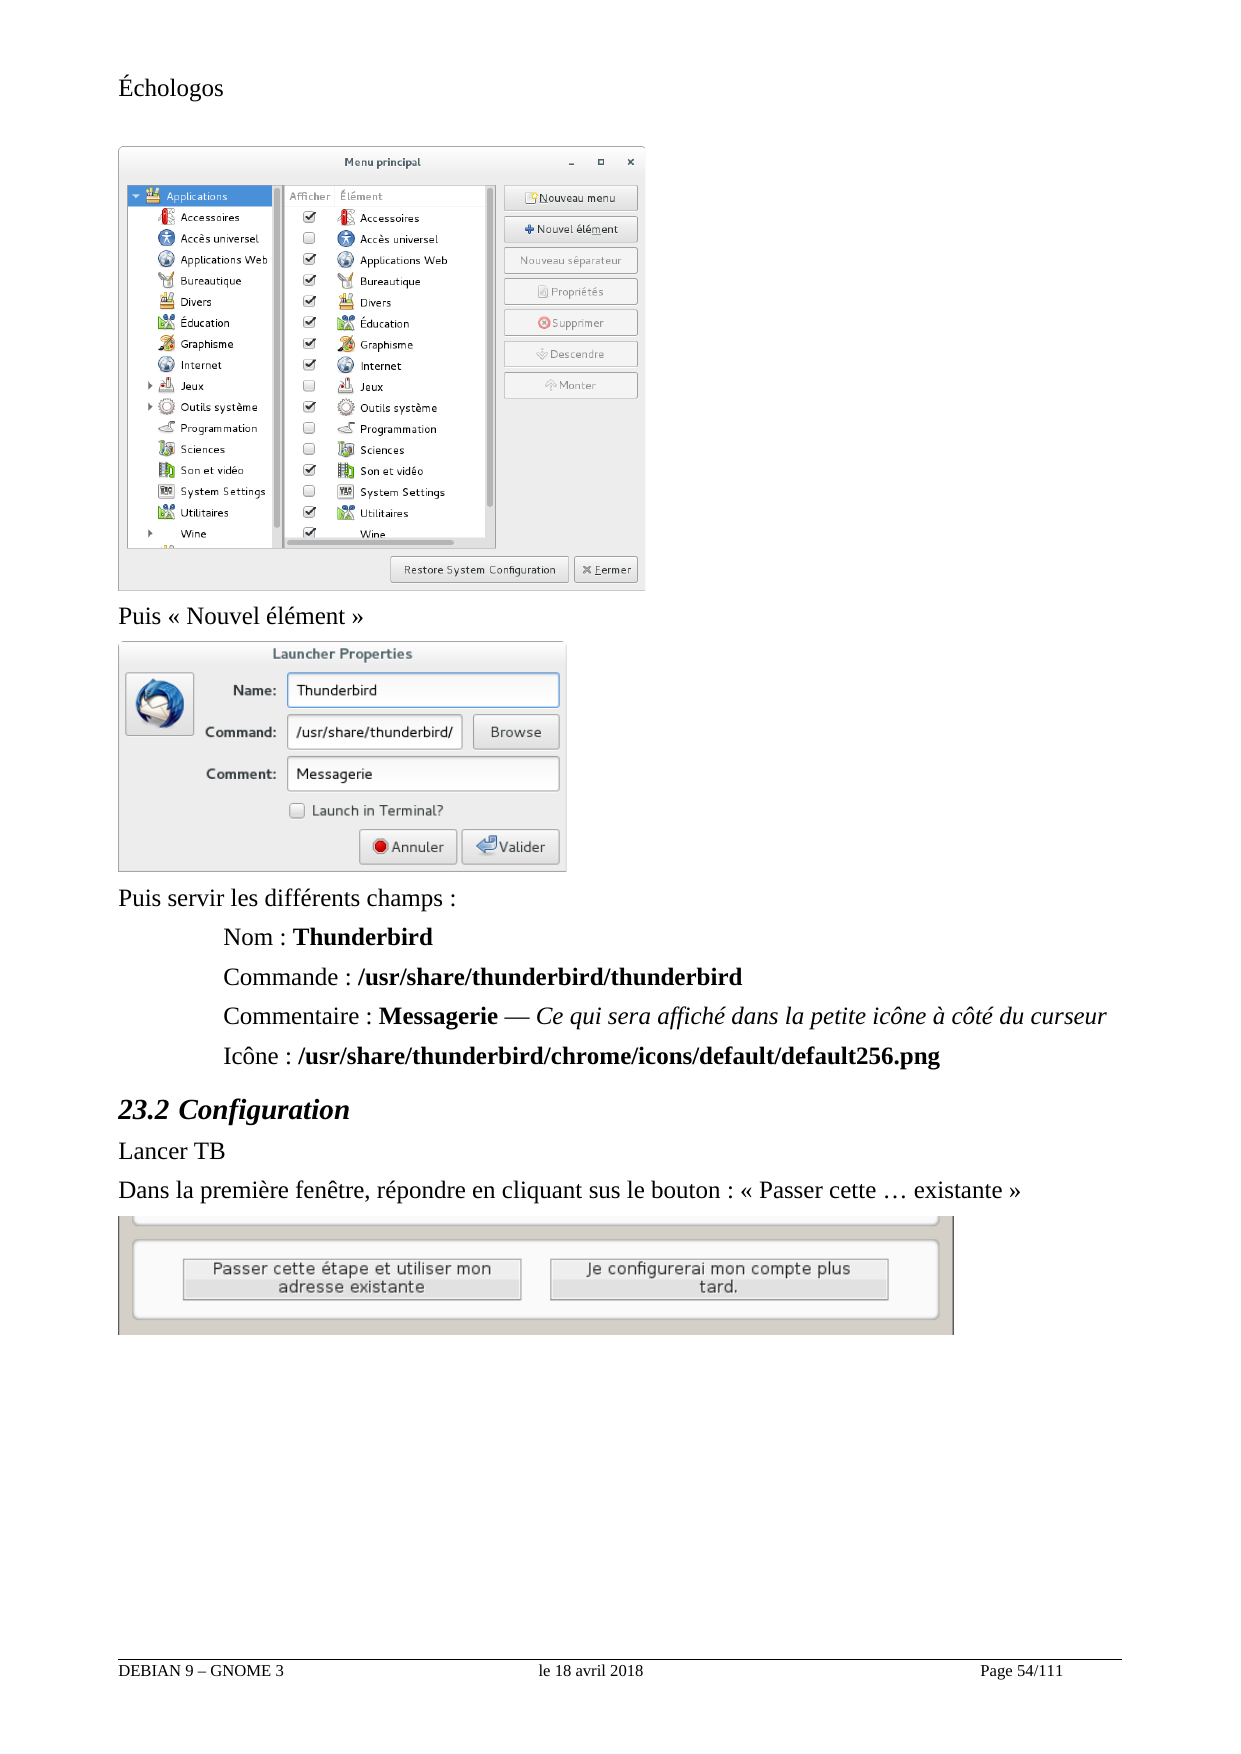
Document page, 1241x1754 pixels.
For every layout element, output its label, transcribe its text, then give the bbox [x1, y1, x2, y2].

subtitle Configuration [118, 1093, 1122, 1125]
text Commande : /usr/share/thunderbird/thunderbird [118, 963, 1122, 991]
text Puis servir les différents champs : [118, 884, 1122, 912]
text Icône : /usr/share/thunderbird/chrome/icons/default/default256.png [118, 1042, 1122, 1069]
text Nom : Thunderbird [118, 923, 1122, 951]
text Lancer TB [118, 1137, 1122, 1165]
text Commentaire : Messagerie — Ce qui sera affiché dans la petite icône à côté du curseur [118, 1002, 1122, 1030]
picture [118, 146, 646, 591]
text Puis « Nouvel élément » [118, 602, 1122, 630]
text Dans la première fenêtre, répondre en cliquant sus le bouton : « Passer cette … existante » [118, 1177, 1122, 1204]
picture [118, 1216, 954, 1335]
picture [118, 641, 567, 872]
